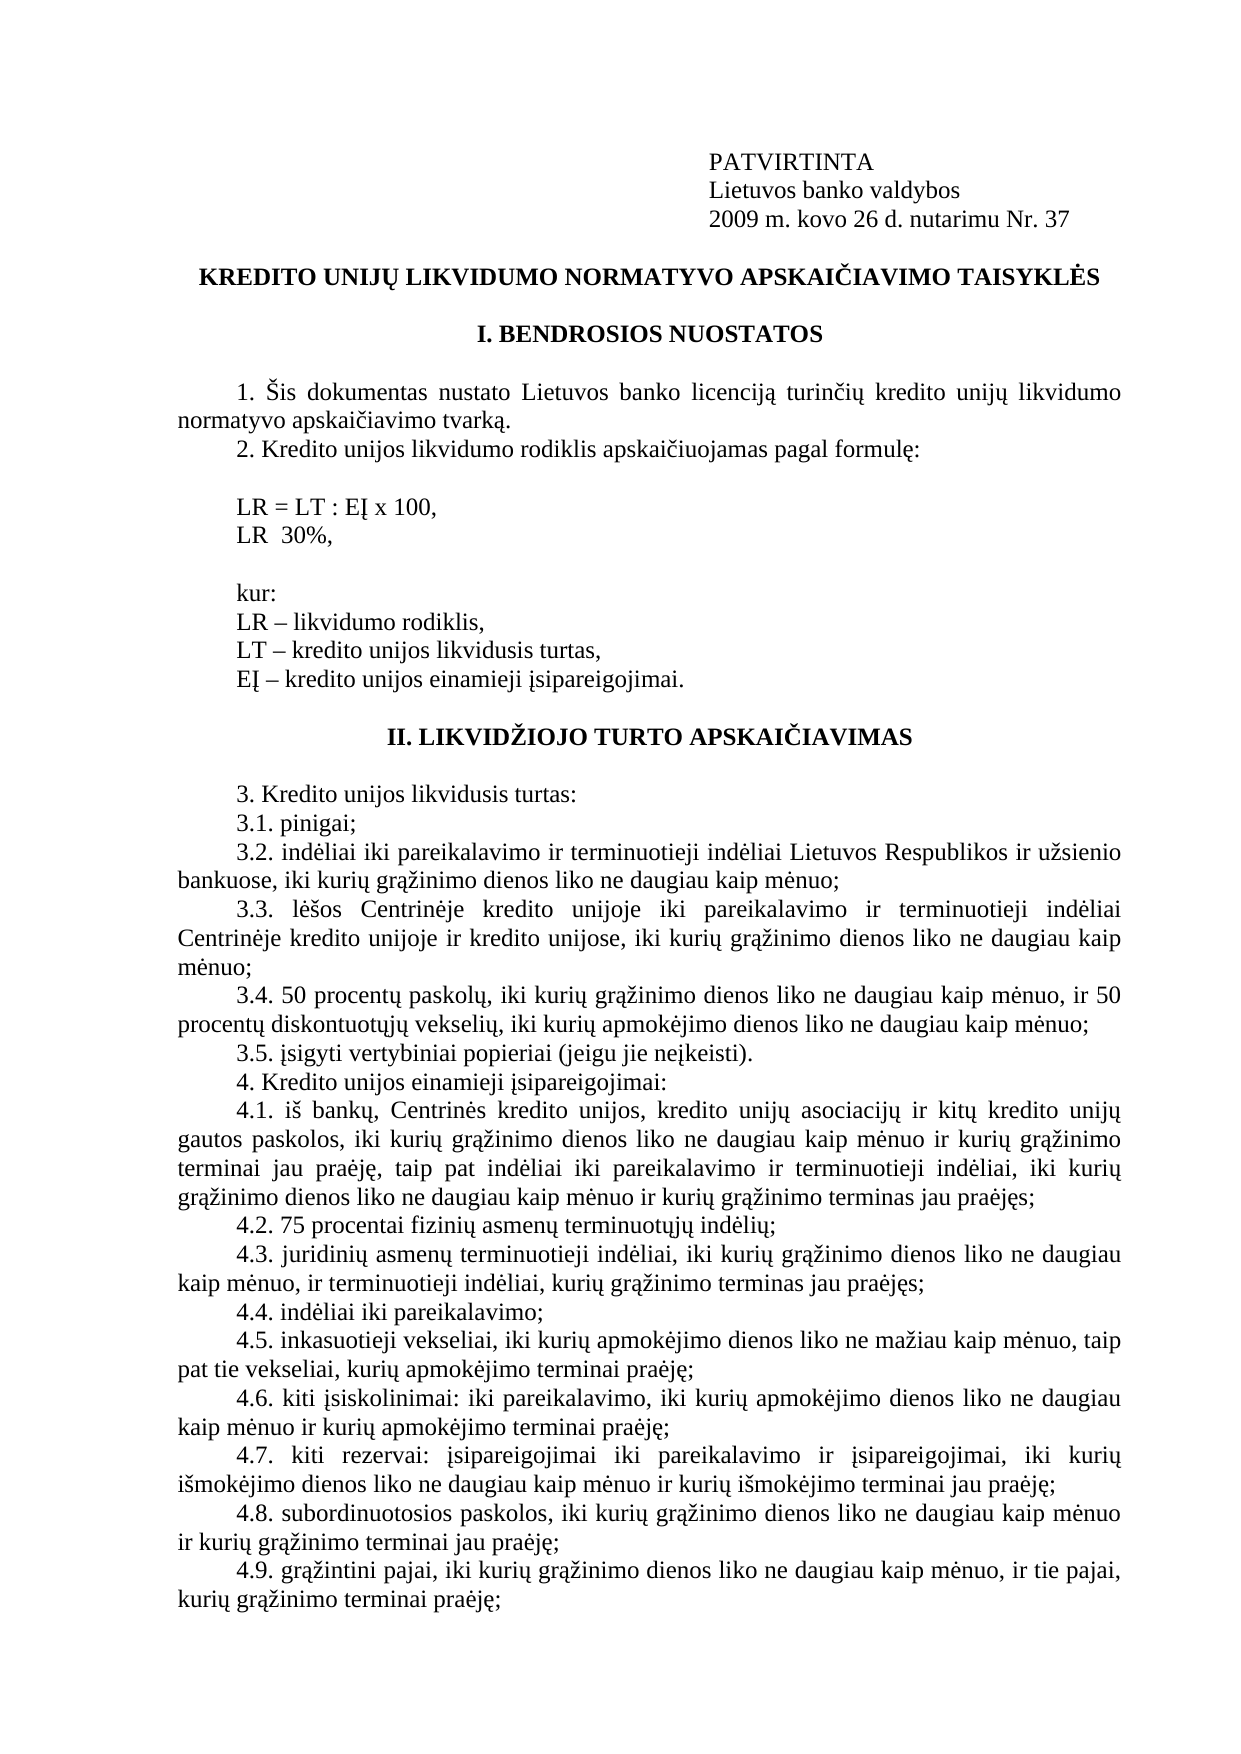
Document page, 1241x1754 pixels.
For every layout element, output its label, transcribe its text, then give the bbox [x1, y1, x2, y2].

text 4.1. iš bankų, Centrinės kredito unijos, kredito unijų asociacijų ir kitų kredito unijų gautos paskolos, iki kurių grąžinimo dienos liko ne daugiau kaip mėnuo ir kurių grąžinimo terminai jau praėję, taip pat indėliai iki pareikalavimo ir terminuotieji indėliai, iki kurių grąžinimo dienos liko ne daugiau kaip mėnuo ir kurių grąžinimo terminas jau praėjęs; [177, 1096, 1122, 1211]
text 4.9. grąžintini pajai, iki kurių grąžinimo dienos liko ne daugiau kaip mėnuo, ir tie pajai, kurių grąžinimo terminai praėję; [177, 1556, 1122, 1613]
text 4.3. juridinių asmenų terminuotieji indėliai, iki kurių grąžinimo dienos liko ne daugiau kaip mėnuo, ir terminuotieji indėliai, kurių grąžinimo terminas jau praėjęs; [177, 1239, 1122, 1297]
text 3.4. 50 procentų paskolų, iki kurių grąžinimo dienos liko ne daugiau kaip mėnuo, ir 50 procentų diskontuotųjų vekselių, iki kurių apmokėjimo dienos liko ne daugiau kaip mėnuo; [177, 981, 1122, 1038]
text Lietuvos banko valdybos [177, 176, 1122, 204]
text LR ≥ 30%, [177, 521, 1122, 549]
text 3. Kredito unijos likvidusis turtas: [177, 779, 1122, 808]
text 4.8. subordinuotosios paskolos, iki kurių grąžinimo dienos liko ne daugiau kaip mėnuo ir kurių grąžinimo terminai jau praėję; [177, 1498, 1122, 1556]
text LT – kredito unijos likvidusis turtas, [177, 636, 1122, 664]
text LR = LT : EĮ x 100, [177, 492, 1122, 521]
text 2009 m. kovo 26 d. nutarimu Nr. 37 [177, 204, 1122, 233]
text KREDITO UNIJŲ LIKVIDUMO NORMATYVO APSKAIČIAVIMO TAISYKLĖS [177, 262, 1122, 291]
text 4.4. indėliai iki pareikalavimo; [177, 1297, 1122, 1326]
text 4.2. 75 procentai fizinių asmenų terminuotųjų indėlių; [177, 1211, 1122, 1239]
text 3.2. indėliai iki pareikalavimo ir terminuotieji indėliai Lietuvos Respublikos ir užsienio bankuose, iki kurių grąžinimo dienos liko ne daugiau kaip mėnuo; [177, 837, 1122, 894]
text 2. Kredito unijos likvidumo rodiklis apskaičiuojamas pagal formulę: [177, 434, 1122, 463]
text 3.5. įsigyti vertybiniai popieriai (jeigu jie neįkeisti). [177, 1038, 1122, 1067]
text 1. Šis dokumentas nustato Lietuvos banko licenciją turinčių kredito unijų likvidumo normatyvo apskaičiavimo tvarką. [177, 377, 1122, 434]
text 4.6. kiti įsiskolinimai: iki pareikalavimo, iki kurių apmokėjimo dienos liko ne daugiau kaip mėnuo ir kurių apmokėjimo terminai praėję; [177, 1383, 1122, 1441]
text kur: [177, 578, 1122, 607]
text I. BENDROSIOS NUOSTATOS [177, 319, 1122, 348]
text 4. Kredito unijos einamieji įsipareigojimai: [177, 1067, 1122, 1096]
text II. LIKVIDŽIOJO TURTO APSKAIČIAVIMAS [177, 722, 1122, 751]
text EĮ – kredito unijos einamieji įsipareigojimai. [177, 664, 1122, 693]
text PATVIRTINTA [177, 147, 1122, 176]
text LR – likvidumo rodiklis, [177, 607, 1122, 636]
text 3.1. pinigai; [177, 808, 1122, 837]
text 4.5. inkasuotieji vekseliai, iki kurių apmokėjimo dienos liko ne mažiau kaip mėnuo, taip pat tie vekseliai, kurių apmokėjimo terminai praėję; [177, 1326, 1122, 1383]
text 4.7. kiti rezervai: įsipareigojimai iki pareikalavimo ir įsipareigojimai, iki kurių išmokėjimo dienos liko ne daugiau kaip mėnuo ir kurių išmokėjimo terminai jau praėję; [177, 1441, 1122, 1498]
text 3.3. lėšos Centrinėje kredito unijoje iki pareikalavimo ir terminuotieji indėliai Centrinėje kredito unijoje ir kredito unijose, iki kurių grąžinimo dienos liko ne daugiau kaip mėnuo; [177, 894, 1122, 981]
